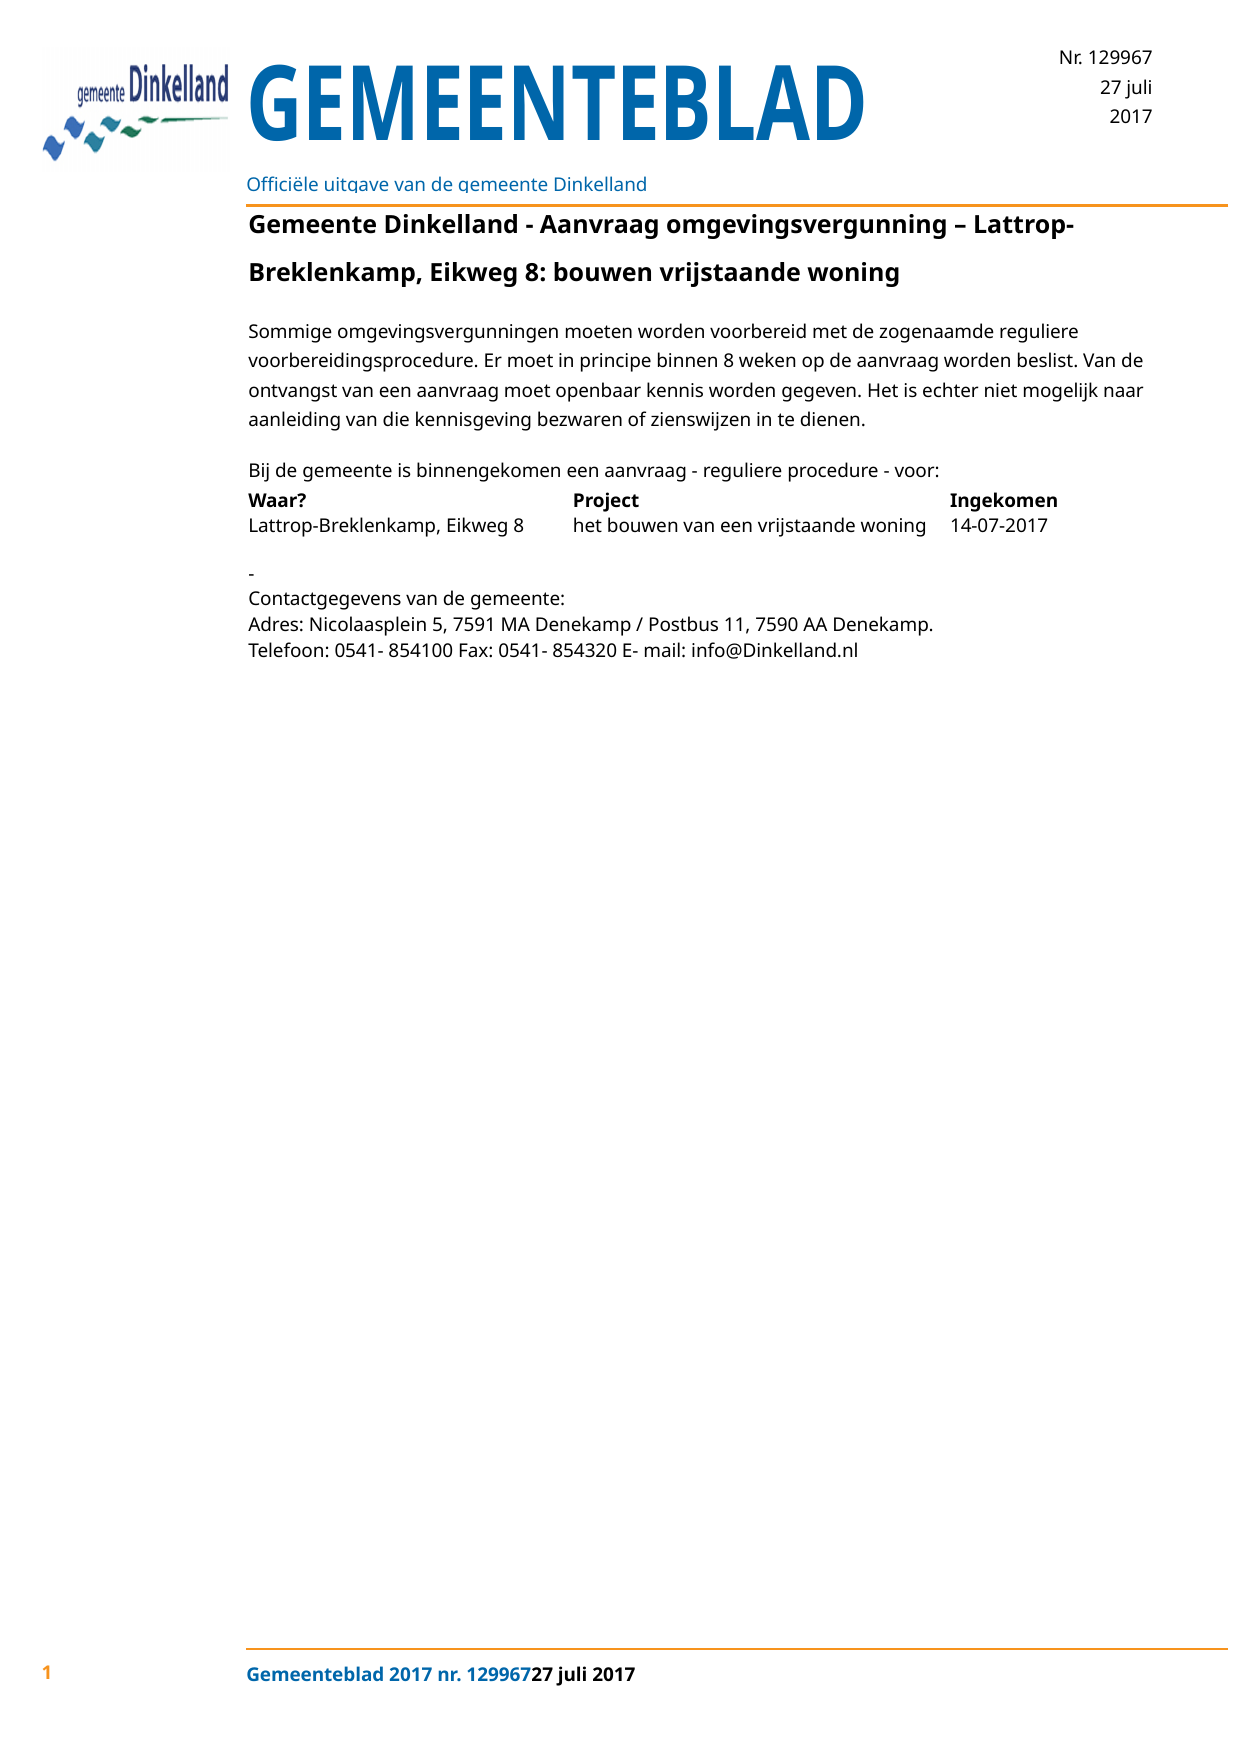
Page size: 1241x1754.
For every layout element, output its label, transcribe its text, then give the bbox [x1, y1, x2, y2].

text - [248, 560, 1152, 585]
picture [41, 47, 231, 172]
text Adres: Nicolaasplein 5, 7591 MA Denekamp / Postbus 11, 7590 AA Denekamp. [248, 611, 1152, 637]
text Bij de gemeente is binnengekomen een aanvraag - reguliere procedure - voor: [248, 457, 1152, 483]
table_cell het bouwen van een vrijstaande woning [573, 513, 950, 538]
table_cell Lattrop-Breklenkamp, Eikweg 8 [248, 513, 573, 538]
text Contactgegevens van de gemeente: [248, 585, 1152, 611]
table_header Project [573, 487, 950, 512]
table_header Ingekomen [950, 487, 1152, 512]
text Sommige omgevingsvergunningen moeten worden voorbereid met de zogenaamde reguliere voorbereidingsprocedure. Er moet in principe binnen 8 weken op de aanvraag worden beslist. Van de ontvangst van een aanvraag moet openbaar kennis worden gegeven. Het is echter niet mogelijk naar aanleiding van die kennisgeving bezwaren of zienswijzen in te dienen. [248, 318, 1152, 432]
table_header Waar? [248, 487, 573, 512]
text Telefoon: 0541- 854100 Fax: 0541- 854320 E- mail: info@Dinkelland.nl [248, 637, 1152, 663]
table_cell 14-07-2017 [950, 513, 1152, 538]
text Gemeente Dinkelland - Aanvraag omgevingsvergunning – Lattrop-Breklenkamp, Eikweg 8: bouwen vrijstaande woning [248, 207, 1152, 288]
